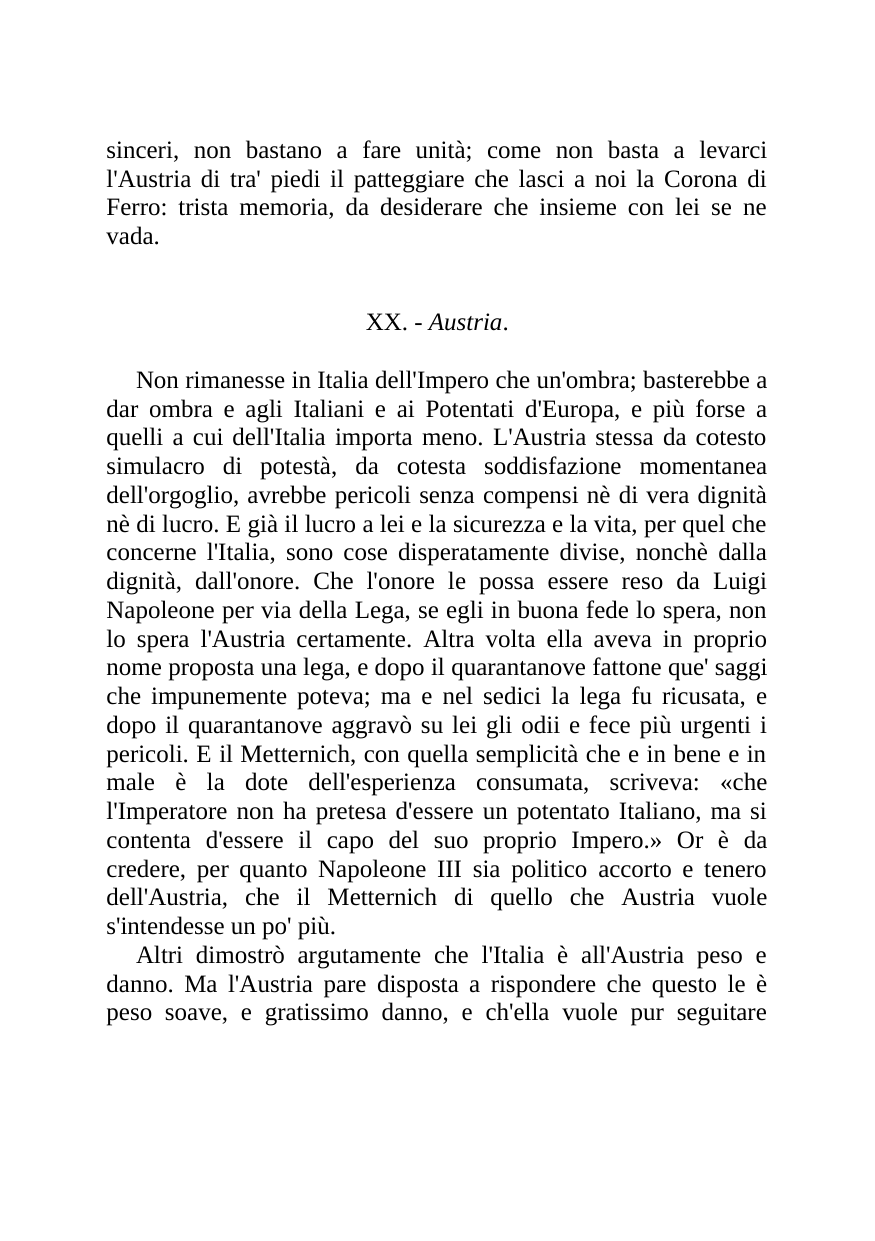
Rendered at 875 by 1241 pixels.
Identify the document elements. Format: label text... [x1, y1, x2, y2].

text sinceri, non bastano a fare unità; come non basta a levarci l'Austria di tra' piedi il patteggiare che lasci a noi la Corona di Ferro: trista memoria, da desiderare che insieme con lei se ne vada. [106, 135, 768, 250]
text Altri dimostrò argutamente che l'Italia è all'Austria peso e danno. Ma l'Austria pare disposta a rispondere che questo le è peso soave, e gratissimo danno, e ch'ella vuole pur seguitare [106, 940, 768, 1026]
text Non rimanesse in Italia dell'Impero che un'ombra; basterebbe a dar ombra e agli Italiani e ai Potentati d'Europa, e più forse a quelli a cui dell'Italia importa meno. L'Austria stessa da cotesto simulacro di potestà, da cotesta soddisfazione momentanea dell'orgoglio, avrebbe pericoli senza compensi nè di vera dignità nè di lucro. E già il lucro a lei e la sicurezza e la vita, per quel che concerne l'Italia, sono cose disperatamente divise, nonchè dalla dignità, dall'onore. Che l'onore le possa essere reso da Luigi Napoleone per via della Lega, se egli in buona fede lo spera, non lo spera l'Austria certamente. Altra volta ella aveva in proprio nome proposta una lega, e dopo il quarantanove fattone que' saggi che impunemente poteva; ma e nel sedici la lega fu ricusata, e dopo il quarantanove aggravò su lei gli odii e fece più urgenti i pericoli. E il Metternich, con quella semplicità che e in bene e in male è la dote dell'esperienza consumata, scriveva: «che l'Imperatore non ha pretesa d'essere un potentato Italiano, ma si contenta d'essere il capo del suo proprio Impero.» Or è da credere, per quanto Napoleone III sia politico accorto e tenero dell'Austria, che il Metternich di quello che Austria vuole s'intendesse un po' più. [106, 365, 768, 940]
text XX. - Austria. [106, 307, 768, 336]
